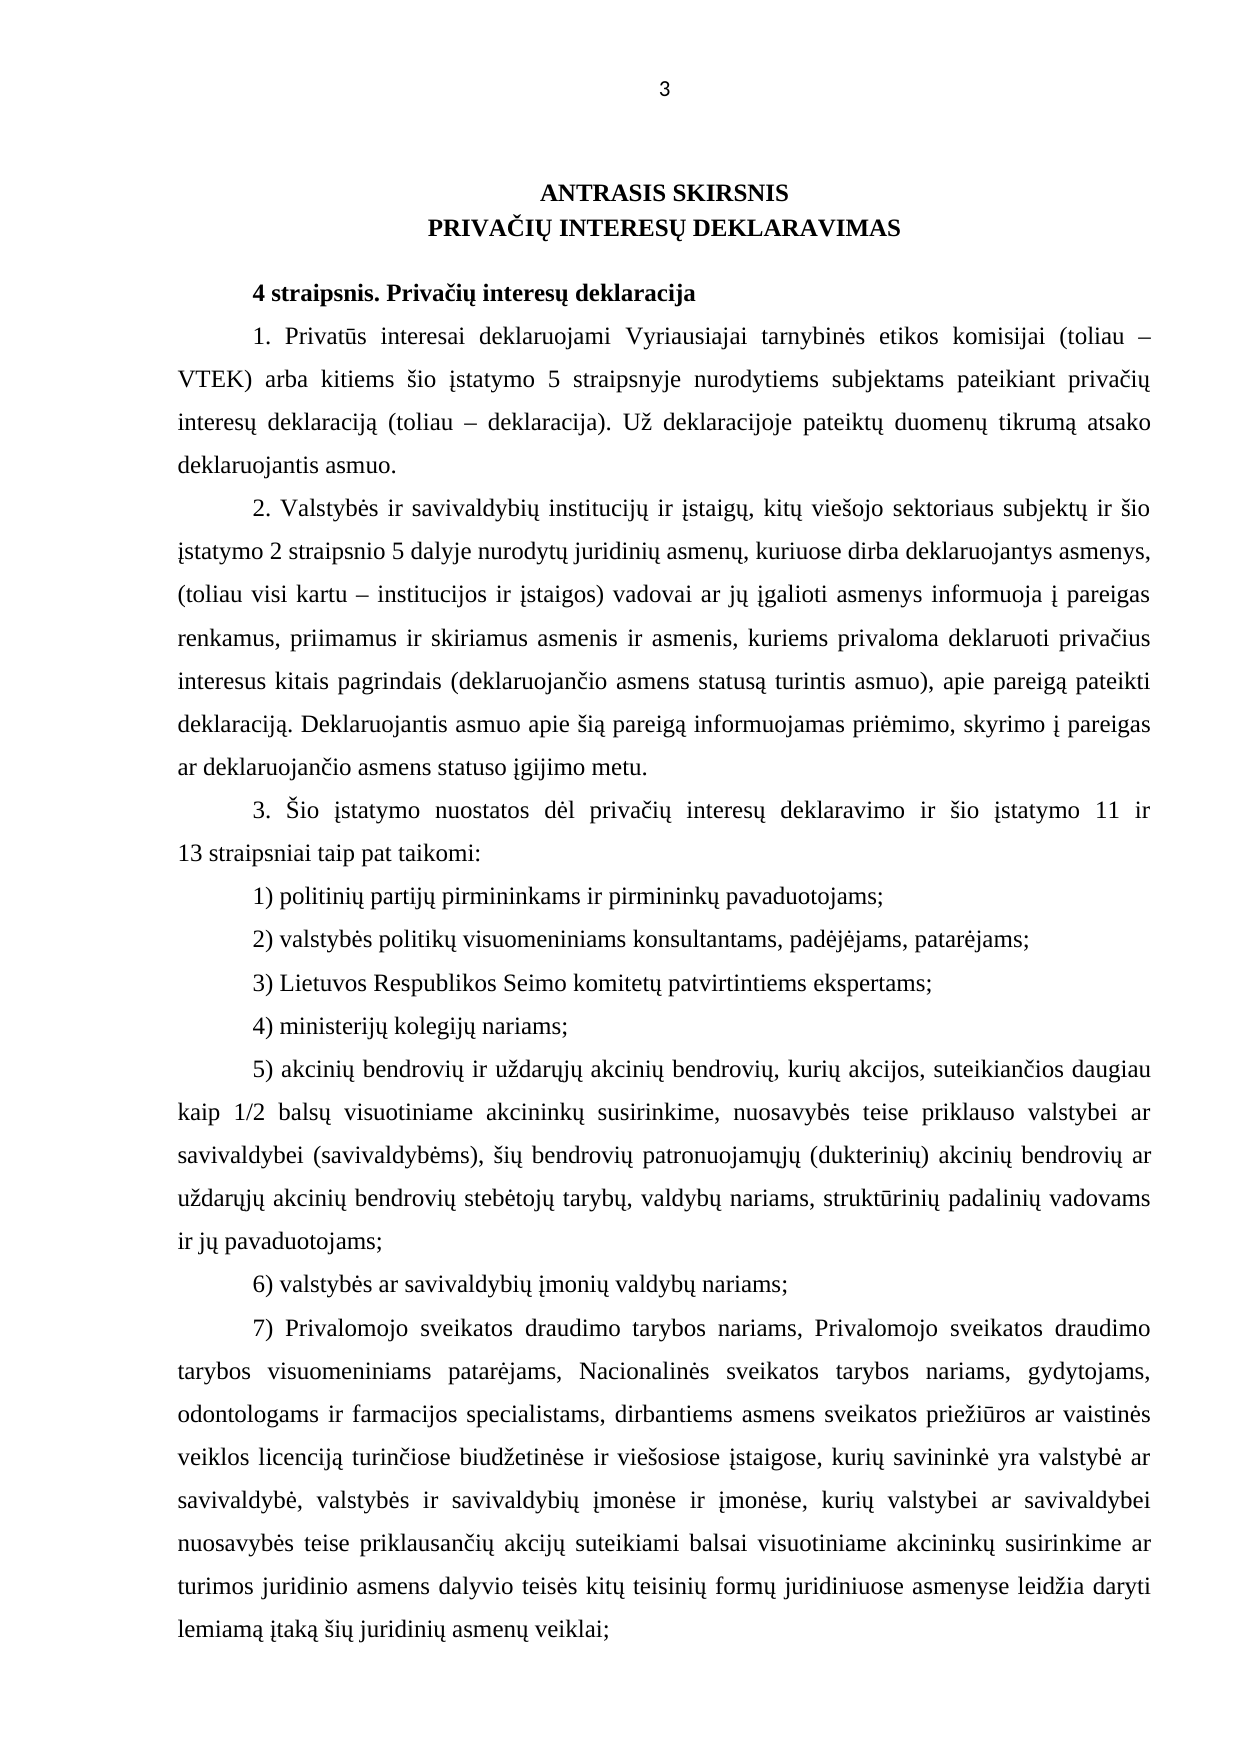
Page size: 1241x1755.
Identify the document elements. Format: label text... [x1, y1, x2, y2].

text 5) akcinių bendrovių ir uždarųjų akcinių bendrovių, kurių akcijos, suteikiančios daugiau kaip 1/2 balsų visuotiniame akcininkų susirinkime, nuosavybės teise priklauso valstybei ar savivaldybei (savivaldybėms), šių bendrovių patronuojamųjų (dukterinių) akcinių bendrovių ar uždarųjų akcinių bendrovių stebėtojų tarybų, valdybų nariams, struktūrinių padalinių vadovams ir jų pavaduotojams; [177, 1054, 1152, 1255]
text ANTRASIS SKIRSNIS [177, 171, 1152, 207]
text 2) valstybės politikų visuomeniniams konsultantams, padėjėjams, patarėjams; [177, 924, 1152, 953]
text 7) Privalomojo sveikatos draudimo tarybos nariams, Privalomojo sveikatos draudimo tarybos visuomeniniams patarėjams, Nacionalinės sveikatos tarybos nariams, gydytojams, odontologams ir farmacijos specialistams, dirbantiems asmens sveikatos priežiūros ar vaistinės veiklos licenciją turinčiose biudžetinėse ir viešosiose įstaigose, kurių savininkė yra valstybė ar savivaldybė, valstybės ir savivaldybių įmonėse ir įmonėse, kurių valstybei ar savivaldybei nuosavybės teise priklausančių akcijų suteikiami balsai visuotiniame akcininkų susirinkime ar turimos juridinio asmens dalyvio teisės kitų teisinių formų juridiniuose asmenyse leidžia daryti lemiamą įtaką šių juridinių asmenų veiklai; [177, 1313, 1152, 1643]
text 4 straipsnis. Privačių interesų deklaracija [177, 278, 1152, 306]
text PRIVAČIŲ INTERESŲ DEKLARAVIMAS [177, 207, 1152, 242]
text 2. Valstybės ir savivaldybių institucijų ir įstaigų, kitų viešojo sektoriaus subjektų ir šio įstatymo 2 straipsnio 5 dalyje nurodytų juridinių asmenų, kuriuose dirba deklaruojantys asmenys, (toliau visi kartu – institucijos ir įstaigos) vadovai ar jų įgalioti asmenys informuoja į pareigas renkamus, priimamus ir skiriamus asmenis ir asmenis, kuriems privaloma deklaruoti privačius interesus kitais pagrindais (deklaruojančio asmens statusą turintis asmuo), apie pareigą pateikti deklaraciją. Deklaruojantis asmuo apie šią pareigą informuojamas priėmimo, skyrimo į pareigas ar deklaruojančio asmens statuso įgijimo metu. [177, 493, 1152, 781]
text 3. Šio įstatymo nuostatos dėl privačių interesų deklaravimo ir šio įstatymo 11 ir 13 straipsniai taip pat taikomi: [177, 795, 1152, 867]
text 4) ministerijų kolegijų nariams; [177, 1011, 1152, 1039]
text 6) valstybės ar savivaldybių įmonių valdybų nariams; [177, 1269, 1152, 1298]
text 1) politinių partijų pirmininkams ir pirmininkų pavaduotojams; [177, 881, 1152, 910]
text 3) Lietuvos Respublikos Seimo komitetų patvirtintiems ekspertams; [177, 968, 1152, 996]
text 1. Privatūs interesai deklaruojami Vyriausiajai tarnybinės etikos komisijai (toliau – VTEK) arba kitiems šio įstatymo 5 straipsnyje nurodytiems subjektams pateikiant privačių interesų deklaraciją (toliau – deklaracija). Už deklaracijoje pateiktų duomenų tikrumą atsako deklaruojantis asmuo. [177, 321, 1152, 479]
